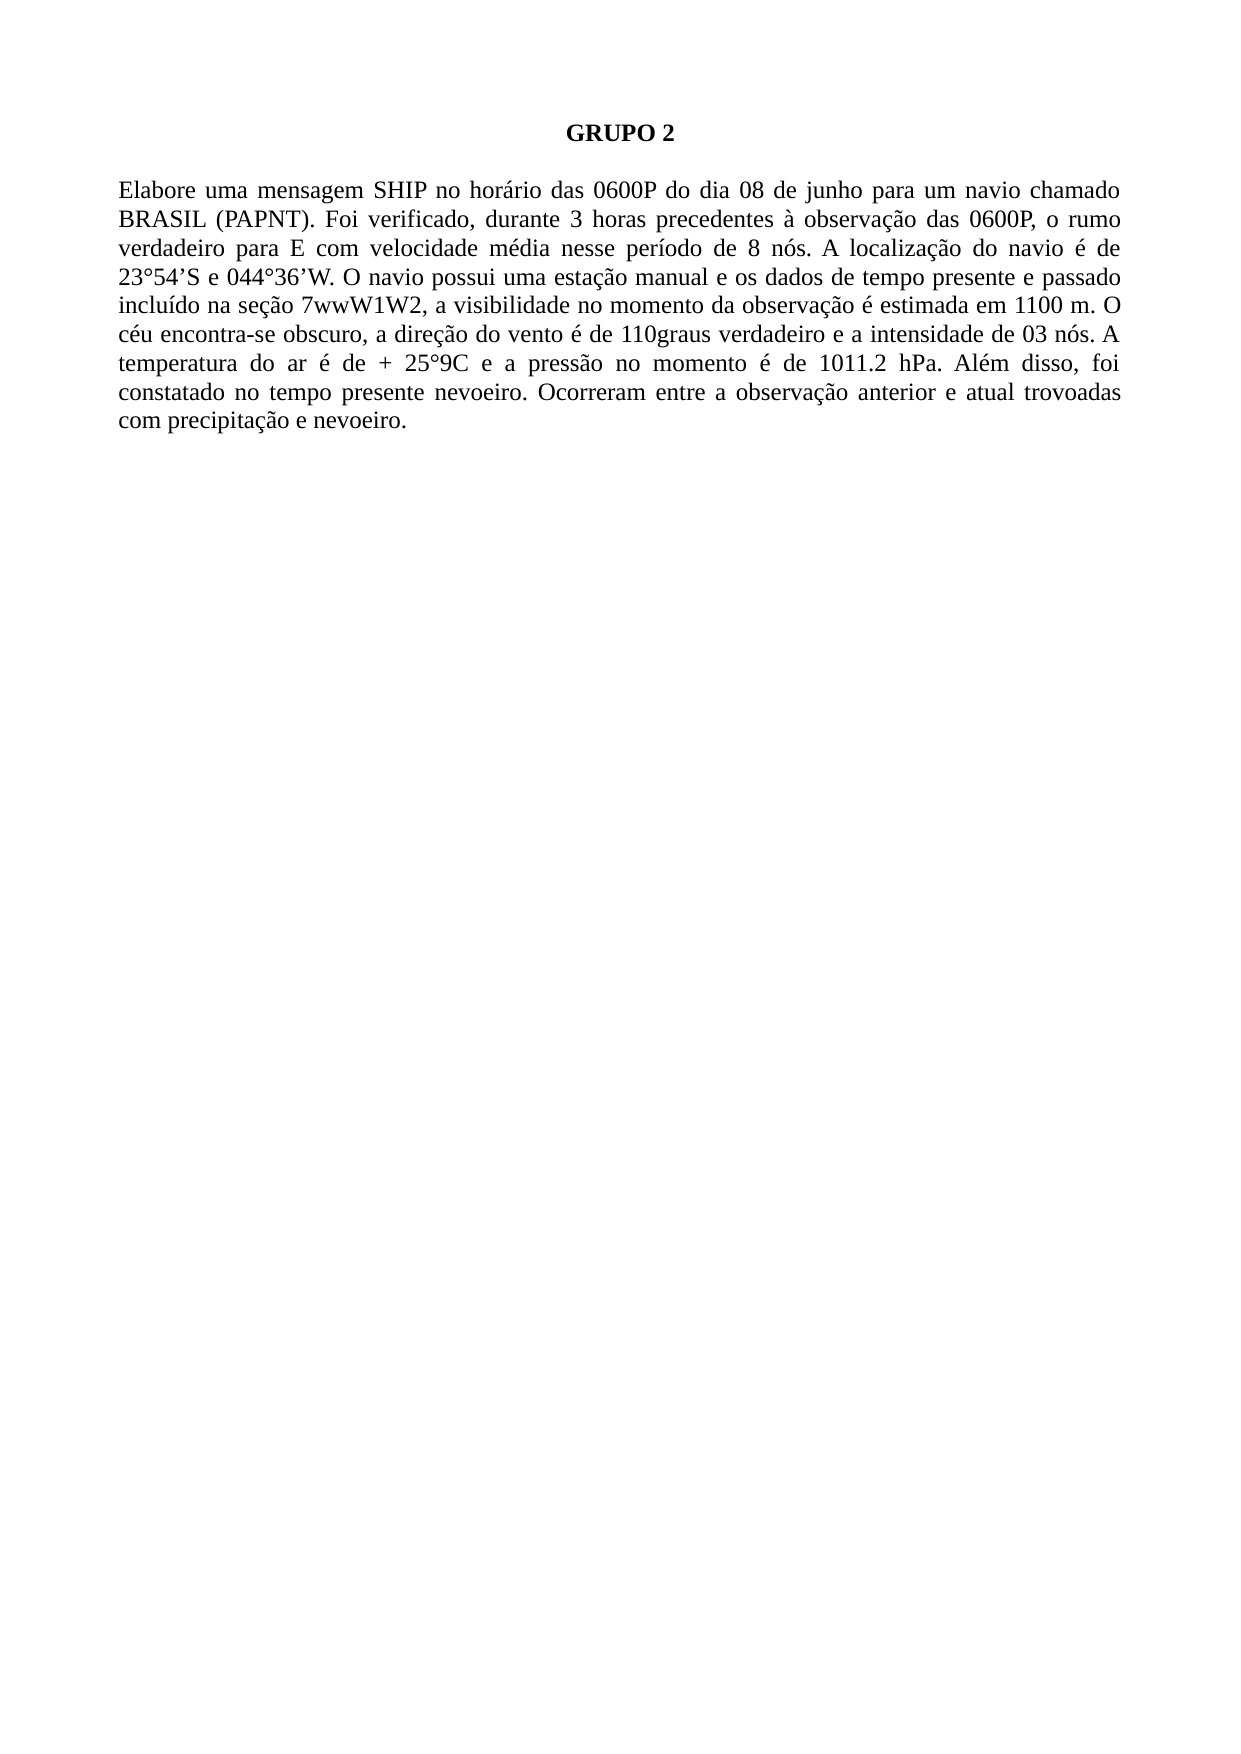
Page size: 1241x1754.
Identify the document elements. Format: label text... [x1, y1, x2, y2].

list Elabore uma mensagem SHIP no horário das 0600P do dia 08 de junho para um navio chamado BRASIL (PAPNT). Foi verificado, durante 3 horas precedentes à observação das 0600P, o rumo verdadeiro para E com velocidade média nesse período de 8 nós. A localização do navio é de 23°54’S e 044°36’W. O navio possui uma estação manual e os dados de tempo presente e passado incluído na seção 7wwW1W2, a visibilidade no momento da observação é estimada em 1100 m. O céu encontra-se obscuro, a direção do vento é de 110graus verdadeiro e a intensidade de 03 nós. A temperatura do ar é de + 25°9C e a pressão no momento é de 1011.2 hPa. Além disso, foi constatado no tempo presente nevoeiro. Ocorreram entre a observação anterior e atual trovoadas com precipitação e nevoeiro. [118, 176, 1122, 434]
text GRUPO 2 [118, 118, 1122, 147]
